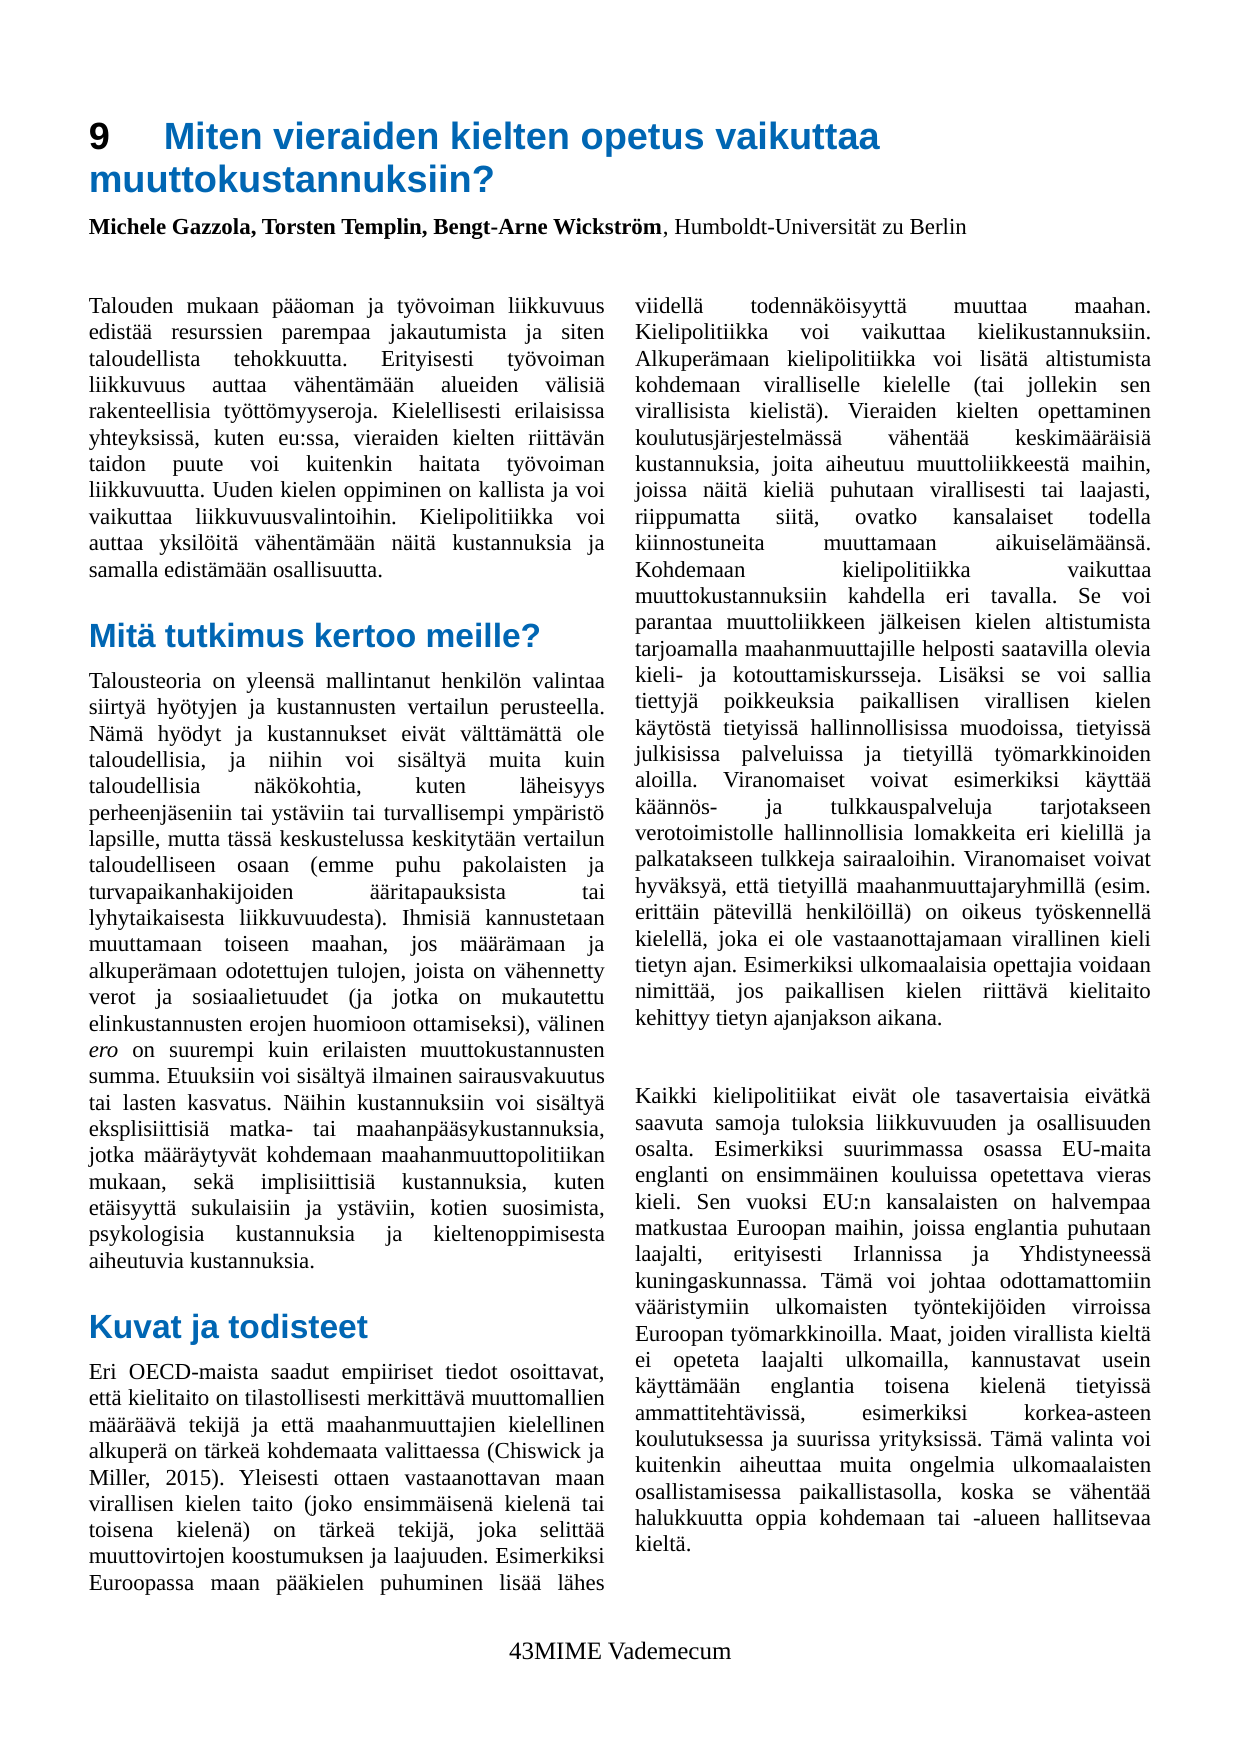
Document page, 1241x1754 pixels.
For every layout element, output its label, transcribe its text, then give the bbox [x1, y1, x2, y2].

text Michele Gazzola, Torsten Templin, Bengt-Arne Wickström, Humboldt-Universität zu Berlin [88, 213, 1152, 240]
subtitle Miten vieraiden kielten opetus vaikuttaa muuttokustannuksiin? [88, 113, 1152, 201]
text Talousteoria on yleensä mallintanut henkilön valintaa siirtyä hyötyjen ja kustannusten vertailun perusteella. Nämä hyödyt ja kustannukset eivät välttämättä ole taloudellisia, ja niihin voi sisältyä muita kuin taloudellisia näkökohtia, kuten läheisyys perheenjäseniin tai ystäviin tai turvallisempi ympäristö lapsille, mutta tässä keskustelussa keskitytään vertailun taloudelliseen osaan (emme puhu pakolaisten ja turvapaikanhakijoiden ääritapauksista tai lyhytaikaisesta liikkuvuudesta). Ihmisiä kannustetaan muuttamaan toiseen maahan, jos määrämaan ja alkuperämaan odotettujen tulojen, joista on vähennetty verot ja sosiaalietuudet (ja jotka on mukautettu elinkustannusten erojen huomioon ottamiseksi), välinen ero on suurempi kuin erilaisten muuttokustannusten summa. Etuuksiin voi sisältyä ilmainen sairausvakuutus tai lasten kasvatus. Näihin kustannuksiin voi sisältyä eksplisiittisiä matka- tai maahanpääsykustannuksia, jotka määräytyvät kohdemaan maahanmuuttopolitiikan mukaan, sekä implisiittisiä kustannuksia, kuten etäisyyttä sukulaisiin ja ystäviin, kotien suosimista, psykologisia kustannuksia ja kieltenoppimisesta aiheutuvia kustannuksia. [88, 667, 605, 1273]
subtitle Kuvat ja todisteet [88, 1307, 605, 1346]
text Talouden mukaan pääoman ja työvoiman liikkuvuus edistää resurssien parempaa jakautumista ja siten taloudellista tehokkuutta. Erityisesti työvoiman liikkuvuus auttaa vähentämään alueiden välisiä rakenteellisia työttömyyseroja. Kielellisesti erilaisissa yhteyksissä, kuten eu:ssa, vieraiden kielten riittävän taidon puute voi kuitenkin haitata työvoiman liikkuvuutta. Uuden kielen oppiminen on kallista ja voi vaikuttaa liikkuvuusvalintoihin. Kielipolitiikka voi auttaa yksilöitä vähentämään näitä kustannuksia ja samalla edistämään osallisuutta. [88, 292, 605, 582]
text viidellä todennäköisyyttä muuttaa maahan. Kielipolitiikka voi vaikuttaa kielikustannuksiin. Alkuperämaan kielipolitiikka voi lisätä altistumista kohdemaan viralliselle kielelle (tai jollekin sen virallisista kielistä). Vieraiden kielten opettaminen koulutusjärjestelmässä vähentää keskimääräisiä kustannuksia, joita aiheutuu muuttoliikkeestä maihin, joissa näitä kieliä puhutaan virallisesti tai laajasti, riippumatta siitä, ovatko kansalaiset todella kiinnostuneita muuttamaan aikuiselämäänsä. Kohdemaan kielipolitiikka vaikuttaa muuttokustannuksiin kahdella eri tavalla. Se voi parantaa muuttoliikkeen jälkeisen kielen altistumista tarjoamalla maahanmuuttajille helposti saatavilla olevia kieli- ja kotouttamiskursseja. Lisäksi se voi sallia tiettyjä poikkeuksia paikallisen virallisen kielen käytöstä tietyissä hallinnollisissa muodoissa, tietyissä julkisissa palveluissa ja tietyillä työmarkkinoiden aloilla. Viranomaiset voivat esimerkiksi käyttää käännös- ja tulkkauspalveluja tarjotakseen verotoimistolle hallinnollisia lomakkeita eri kielillä ja palkatakseen tulkkeja sairaaloihin. Viranomaiset voivat hyväksyä, että tietyillä maahanmuuttajaryhmillä (esim. erittäin pätevillä henkilöillä) on oikeus työskennellä kielellä, joka ei ole vastaanottajamaan virallinen kieli tietyn ajan. Esimerkiksi ulkomaalaisia opettajia voidaan nimittää, jos paikallisen kielen riittävä kielitaito kehittyy tietyn ajanjakson aikana. [635, 292, 1152, 1030]
subtitle Mitä tutkimus kertoo meille? [88, 616, 605, 654]
text Kaikki kielipolitiikat eivät ole tasavertaisia eivätkä saavuta samoja tuloksia liikkuvuuden ja osallisuuden osalta. Esimerkiksi suurimmassa osassa EU-maita englanti on ensimmäinen kouluissa opetettava vieras kieli. Sen vuoksi EU:n kansalaisten on halvempaa matkustaa Euroopan maihin, joissa englantia puhutaan laajalti, erityisesti Irlannissa ja Yhdistyneessä kuningaskunnassa. Tämä voi johtaa odottamattomiin vääristymiin ulkomaisten työntekijöiden virroissa Euroopan työmarkkinoilla. Maat, joiden virallista kieltä ei opeteta laajalti ulkomailla, kannustavat usein käyttämään englantia toisena kielenä tietyissä ammattitehtävissä, esimerkiksi korkea-asteen koulutuksessa ja suurissa yrityksissä. Tämä valinta voi kuitenkin aiheuttaa muita ongelmia ulkomaalaisten osallistamisessa paikallistasolla, koska se vähentää halukkuutta oppia kohdemaan tai -alueen hallitsevaa kieltä. [635, 1082, 1152, 1557]
text Eri OECD-maista saadut empiiriset tiedot osoittavat, että kielitaito on tilastollisesti merkittävä muuttomallien määräävä tekijä ja että maahanmuuttajien kielellinen alkuperä on tärkeä kohdemaata valittaessa (Chiswick ja Miller, 2015). Yleisesti ottaen vastaanottavan maan virallisen kielen taito (joko ensimmäisenä kielenä tai toisena kielenä) on tärkeä tekijä, joka selittää muuttovirtojen koostumuksen ja laajuuden. Esimerkiksi Euroopassa maan pääkielen puhuminen lisää lähes [88, 1358, 605, 1595]
